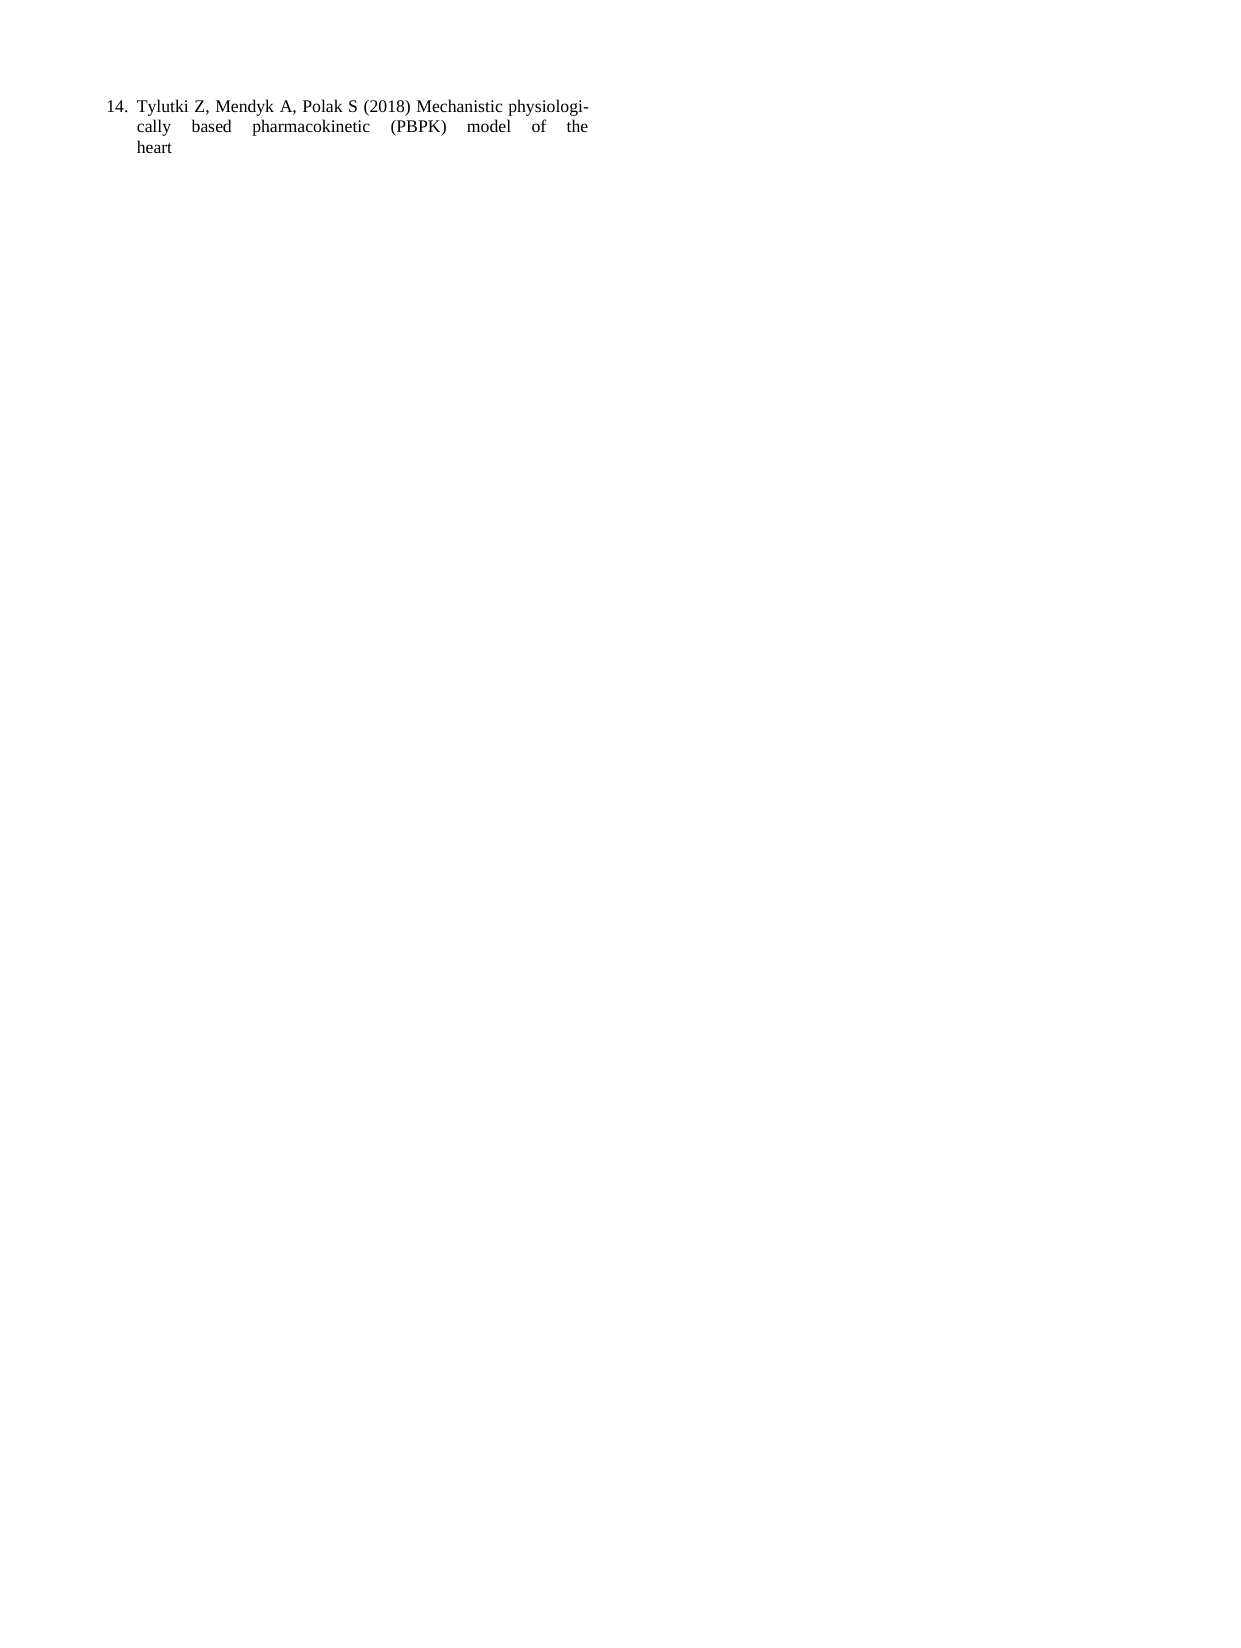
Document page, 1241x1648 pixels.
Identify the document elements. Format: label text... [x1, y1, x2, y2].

list Tylutki Z, Mendyk A, Polak S (2018) Mechanistic physiologi- cally based pharmacokinetic (PBPK) model of the heart [106, 96, 590, 157]
